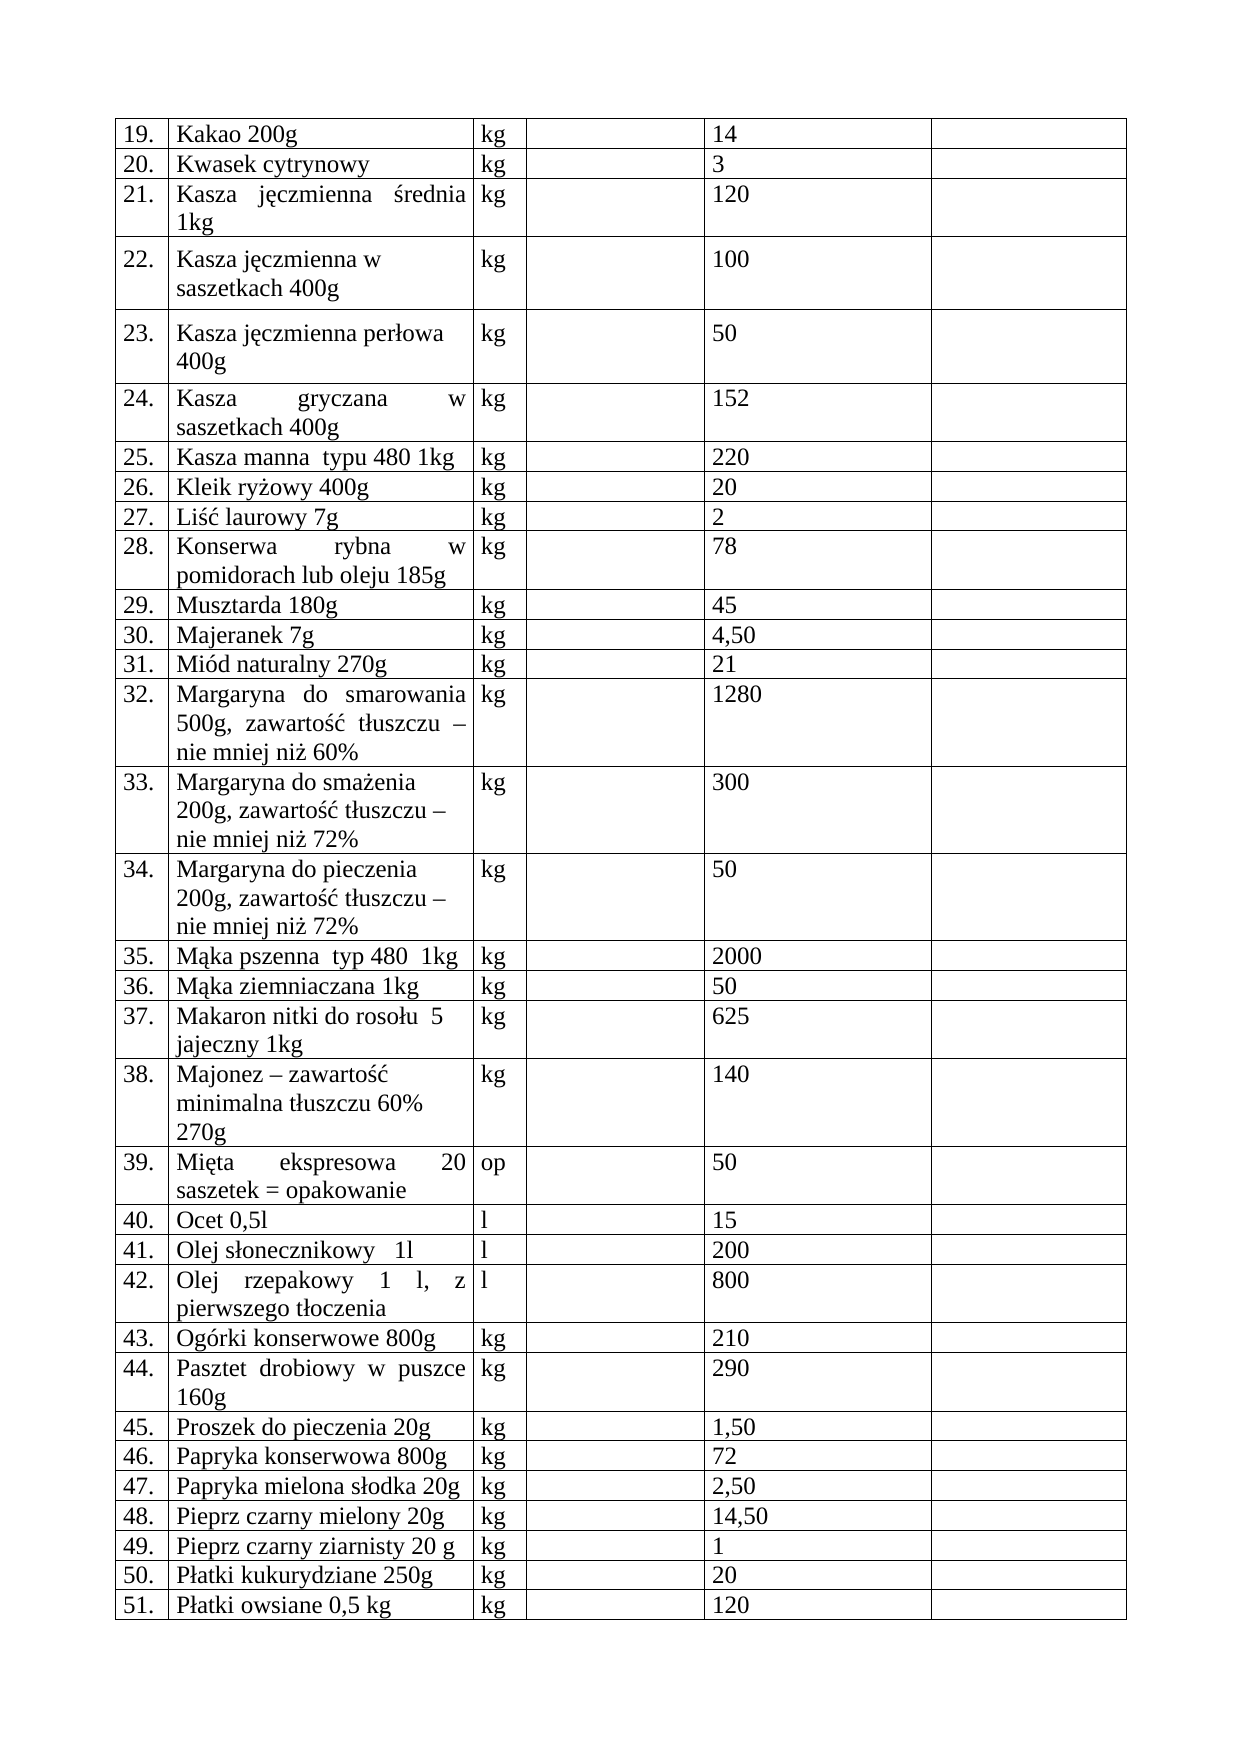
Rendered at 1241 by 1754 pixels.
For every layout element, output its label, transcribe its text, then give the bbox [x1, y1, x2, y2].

table_cell kg [474, 941, 526, 970]
table_cell [527, 650, 704, 678]
table_cell [527, 149, 704, 178]
table_cell 50 [705, 854, 931, 940]
table_cell kg [474, 384, 526, 441]
table_cell 14,50 [705, 1501, 931, 1530]
table_cell [527, 1561, 704, 1589]
table_cell kg [474, 1353, 526, 1411]
table_cell [932, 1001, 1126, 1058]
table_cell [932, 502, 1126, 530]
table_cell [932, 179, 1126, 236]
table_cell 1 [705, 1531, 931, 1559]
table_cell [527, 1471, 704, 1500]
table_cell 25. [116, 442, 168, 471]
table_cell 15 [705, 1205, 931, 1234]
table_cell 26. [116, 472, 168, 501]
table_cell Ogórki konserwowe 800g [169, 1323, 473, 1352]
table_cell [932, 1561, 1126, 1589]
table_cell l [474, 1205, 526, 1234]
table_cell Kakao 200g [169, 119, 473, 148]
table_cell 1280 [705, 679, 931, 766]
table_cell [932, 650, 1126, 678]
table_cell Miód naturalny 270g [169, 650, 473, 678]
table_cell [527, 941, 704, 970]
table_cell [527, 310, 704, 382]
table_cell 2000 [705, 941, 931, 970]
table_cell 20 [705, 1561, 931, 1589]
table_cell kg [474, 650, 526, 678]
table_cell 42. [116, 1265, 168, 1322]
table_cell Proszek do pieczenia 20g [169, 1412, 473, 1440]
table_cell 19. [116, 119, 168, 148]
table_cell 23. [116, 310, 168, 382]
table_cell kg [474, 971, 526, 1000]
table_cell 78 [705, 531, 931, 589]
table_cell 31. [116, 650, 168, 678]
table_cell [527, 620, 704, 648]
table_cell kg [474, 472, 526, 501]
table_cell Majonez – zawartość minimalna tłuszczu 60% 270g [169, 1059, 473, 1146]
table_cell Płatki owsiane 0,5 kg [169, 1590, 473, 1619]
table_cell [527, 1205, 704, 1234]
table_cell [932, 1265, 1126, 1322]
table_cell 290 [705, 1353, 931, 1411]
table_cell [932, 472, 1126, 501]
table_cell kg [474, 1412, 526, 1440]
table_cell kg [474, 119, 526, 148]
table_cell Pieprz czarny mielony 20g [169, 1501, 473, 1530]
table_cell kg [474, 679, 526, 766]
table_cell Pasztet drobiowy w puszce 160g [169, 1353, 473, 1411]
table_cell [932, 971, 1126, 1000]
table_cell kg [474, 310, 526, 382]
table_cell kg [474, 590, 526, 619]
table_cell [932, 620, 1126, 648]
table_cell 33. [116, 767, 168, 853]
table_cell Olej rzepakowy 1 l, z pierwszego tłoczenia [169, 1265, 473, 1322]
table_cell 27. [116, 502, 168, 530]
table_cell [932, 1323, 1126, 1352]
table_cell Mąka ziemniaczana 1kg [169, 971, 473, 1000]
table_cell 36. [116, 971, 168, 1000]
table_cell 120 [705, 179, 931, 236]
table_cell [527, 179, 704, 236]
table_cell 200 [705, 1235, 931, 1264]
table_cell [527, 1059, 704, 1146]
table_cell Makaron nitki do rosołu 5 jajeczny 1kg [169, 1001, 473, 1058]
table_cell [932, 679, 1126, 766]
table_cell kg [474, 237, 526, 309]
table_cell [932, 149, 1126, 178]
table_cell Kasza manna typu 480 1kg [169, 442, 473, 471]
table_cell kg [474, 1590, 526, 1619]
table_cell kg [474, 854, 526, 940]
table_cell l [474, 1235, 526, 1264]
table_cell [527, 502, 704, 530]
table_cell 37. [116, 1001, 168, 1058]
table_cell Konserwa rybna w pomidorach lub oleju 185g [169, 531, 473, 589]
table_cell 800 [705, 1265, 931, 1322]
table_cell 20 [705, 472, 931, 501]
table_cell l [474, 1265, 526, 1322]
table_cell [932, 1412, 1126, 1440]
table_cell [932, 1235, 1126, 1264]
table_cell 39. [116, 1147, 168, 1204]
table_cell kg [474, 1323, 526, 1352]
table_cell 50. [116, 1561, 168, 1589]
table_cell 14 [705, 119, 931, 148]
table_cell [527, 1590, 704, 1619]
table_cell 45 [705, 590, 931, 619]
table_cell Mąka pszenna typ 480 1kg [169, 941, 473, 970]
table_cell 51. [116, 1590, 168, 1619]
table_cell 3 [705, 149, 931, 178]
table_cell 300 [705, 767, 931, 853]
table_cell [932, 941, 1126, 970]
table_cell [932, 384, 1126, 441]
table_cell 4,50 [705, 620, 931, 648]
table_cell Papryka konserwowa 800g [169, 1441, 473, 1470]
table_cell Mięta ekspresowa 20 saszetek = opakowanie [169, 1147, 473, 1204]
table_cell 29. [116, 590, 168, 619]
table_cell 2 [705, 502, 931, 530]
table_cell 2,50 [705, 1471, 931, 1500]
table_cell kg [474, 620, 526, 648]
table_cell [527, 679, 704, 766]
table_cell 46. [116, 1441, 168, 1470]
table_cell kg [474, 149, 526, 178]
table_cell Margaryna do smażenia 200g, zawartość tłuszczu – nie mniej niż 72% [169, 767, 473, 853]
table_cell kg [474, 1001, 526, 1058]
table_cell Musztarda 180g [169, 590, 473, 619]
table_cell 1,50 [705, 1412, 931, 1440]
table_cell [932, 1353, 1126, 1411]
table_cell [932, 1531, 1126, 1559]
table_cell [527, 442, 704, 471]
table_cell [527, 767, 704, 853]
table_cell [932, 854, 1126, 940]
table_cell 32. [116, 679, 168, 766]
table_cell kg [474, 1561, 526, 1589]
table_cell kg [474, 1471, 526, 1500]
table_cell [527, 1001, 704, 1058]
table_cell Margaryna do pieczenia 200g, zawartość tłuszczu – nie mniej niż 72% [169, 854, 473, 940]
table_cell [527, 854, 704, 940]
table_cell [527, 1531, 704, 1559]
table_cell 210 [705, 1323, 931, 1352]
table_cell [527, 531, 704, 589]
table_cell Kasza jęczmienna perłowa 400g [169, 310, 473, 382]
table_cell 50 [705, 1147, 931, 1204]
table_cell [932, 531, 1126, 589]
table_cell 20. [116, 149, 168, 178]
table_cell [932, 1471, 1126, 1500]
table_cell Majeranek 7g [169, 620, 473, 648]
table_cell [932, 1590, 1126, 1619]
table_cell [932, 310, 1126, 382]
table_cell kg [474, 502, 526, 530]
table_cell 625 [705, 1001, 931, 1058]
table_cell Kasza gryczana w saszetkach 400g [169, 384, 473, 441]
table_cell [932, 1441, 1126, 1470]
table_cell Kwasek cytrynowy [169, 149, 473, 178]
table_cell 28. [116, 531, 168, 589]
table_cell Papryka mielona słodka 20g [169, 1471, 473, 1500]
table_cell kg [474, 179, 526, 236]
table_cell [527, 119, 704, 148]
table_cell Kleik ryżowy 400g [169, 472, 473, 501]
table_cell [527, 237, 704, 309]
table_cell [527, 1147, 704, 1204]
table_cell 34. [116, 854, 168, 940]
table_cell [527, 1265, 704, 1322]
table_cell 100 [705, 237, 931, 309]
table_cell [527, 1353, 704, 1411]
table_cell 120 [705, 1590, 931, 1619]
table_cell 48. [116, 1501, 168, 1530]
table_cell 152 [705, 384, 931, 441]
table_cell 45. [116, 1412, 168, 1440]
table_cell kg [474, 1441, 526, 1470]
table_cell kg [474, 1501, 526, 1530]
table_cell [527, 590, 704, 619]
table_cell 38. [116, 1059, 168, 1146]
table_cell op [474, 1147, 526, 1204]
table_cell [527, 1412, 704, 1440]
table_cell Liść laurowy 7g [169, 502, 473, 530]
table_cell 49. [116, 1531, 168, 1559]
table_cell Margaryna do smarowania 500g, zawartość tłuszczu – nie mniej niż 60% [169, 679, 473, 766]
table_cell [527, 1441, 704, 1470]
table_cell 24. [116, 384, 168, 441]
table_cell 35. [116, 941, 168, 970]
table_cell 140 [705, 1059, 931, 1146]
table_cell 30. [116, 620, 168, 648]
table_cell Ocet 0,5l [169, 1205, 473, 1234]
table_cell [932, 237, 1126, 309]
table_cell kg [474, 767, 526, 853]
table_cell [932, 767, 1126, 853]
table_cell [932, 1059, 1126, 1146]
table_cell 22. [116, 237, 168, 309]
table_cell kg [474, 1531, 526, 1559]
table_cell 44. [116, 1353, 168, 1411]
table_cell [932, 442, 1126, 471]
table_cell 40. [116, 1205, 168, 1234]
table_cell kg [474, 442, 526, 471]
table_cell 72 [705, 1441, 931, 1470]
table_cell [527, 1235, 704, 1264]
table_cell Kasza jęczmienna w saszetkach 400g [169, 237, 473, 309]
table_cell kg [474, 531, 526, 589]
table_cell 21. [116, 179, 168, 236]
table_cell 50 [705, 971, 931, 1000]
table_cell [932, 1205, 1126, 1234]
table_cell 41. [116, 1235, 168, 1264]
table_cell [527, 472, 704, 501]
table_cell Kasza jęczmienna średnia 1kg [169, 179, 473, 236]
table_cell [932, 1147, 1126, 1204]
table_cell 220 [705, 442, 931, 471]
table_cell 50 [705, 310, 931, 382]
table_cell Pieprz czarny ziarnisty 20 g [169, 1531, 473, 1559]
table_cell 47. [116, 1471, 168, 1500]
table_cell [527, 1501, 704, 1530]
table_cell Płatki kukurydziane 250g [169, 1561, 473, 1589]
table_cell [527, 971, 704, 1000]
table_cell [932, 119, 1126, 148]
table_cell [932, 1501, 1126, 1530]
table_cell [527, 1323, 704, 1352]
table_cell kg [474, 1059, 526, 1146]
table_cell [932, 590, 1126, 619]
table_cell [527, 384, 704, 441]
table_cell 43. [116, 1323, 168, 1352]
table_cell 21 [705, 650, 931, 678]
table_cell Olej słonecznikowy 1l [169, 1235, 473, 1264]
